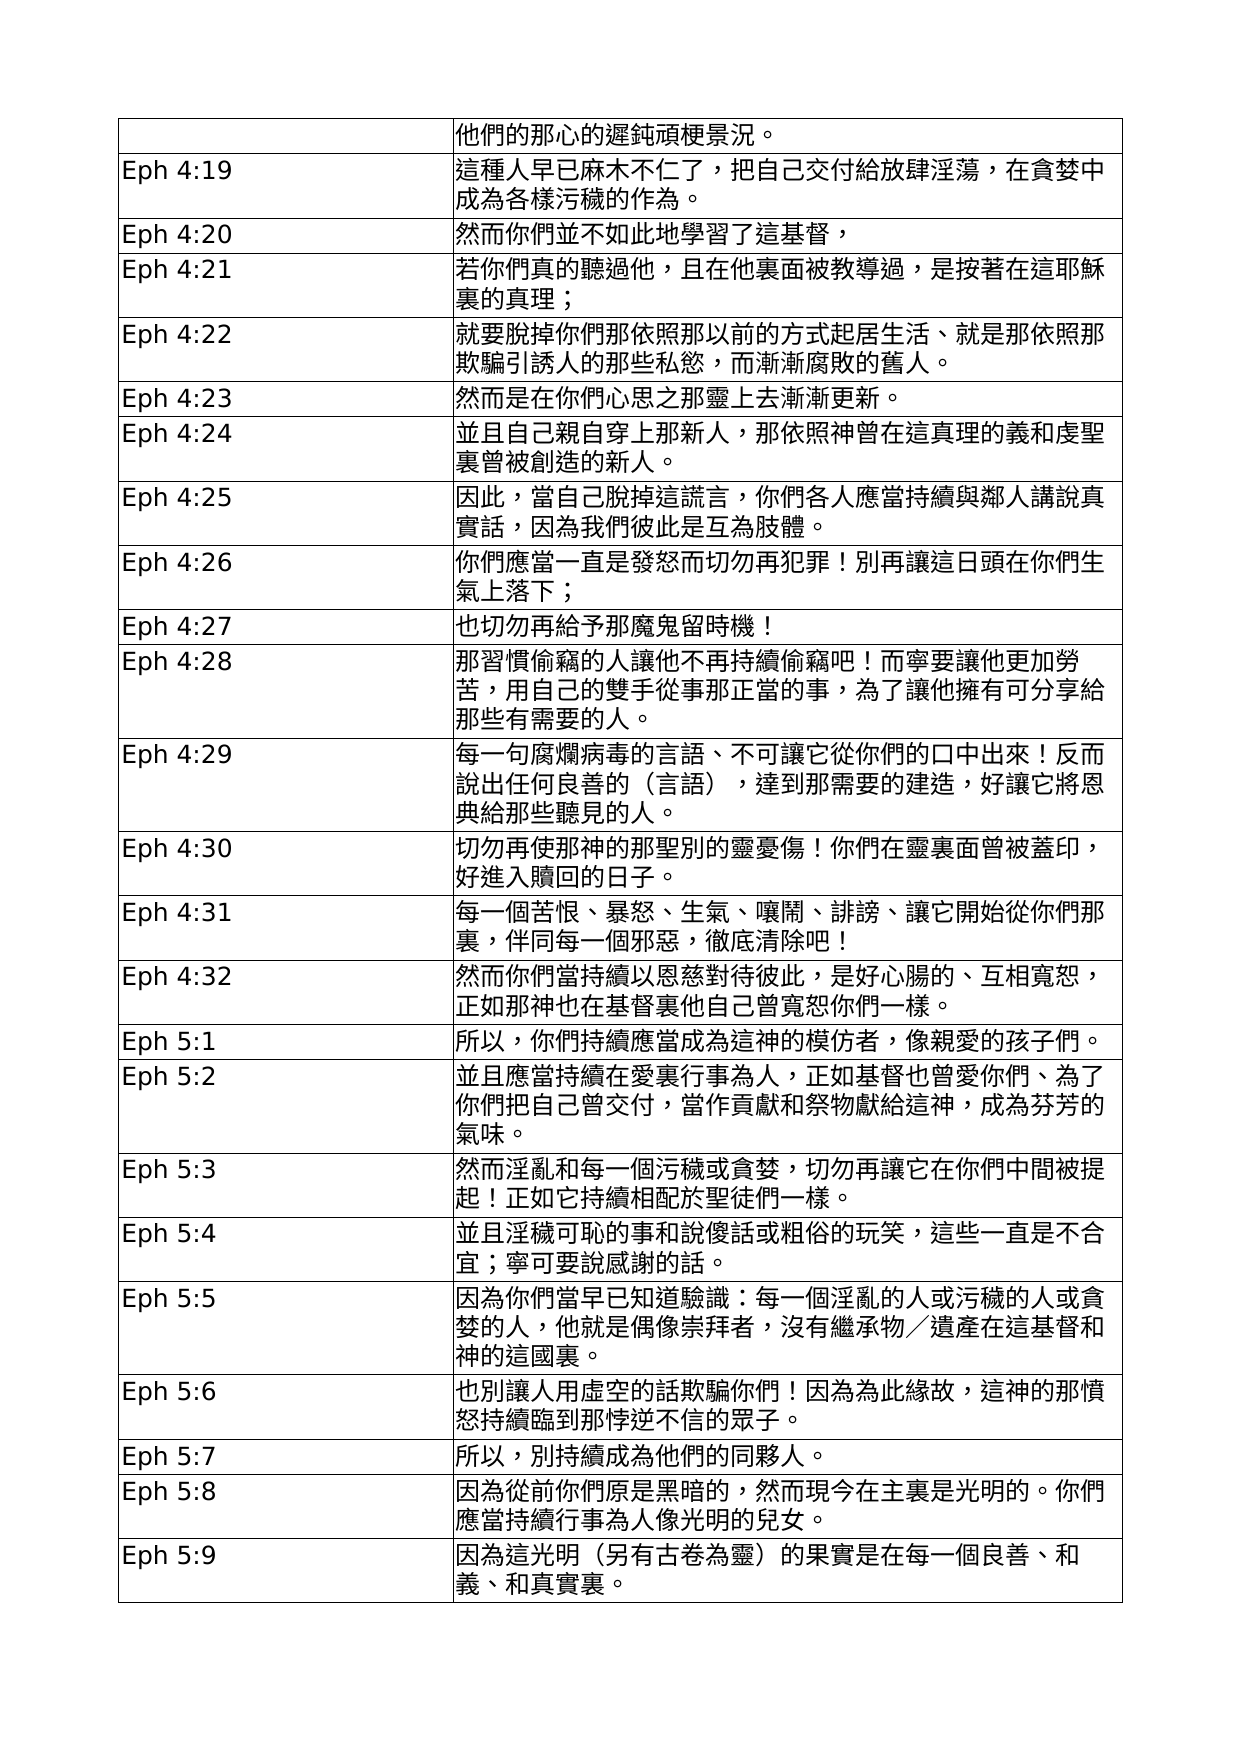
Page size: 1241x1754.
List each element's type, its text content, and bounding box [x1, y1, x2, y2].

table_cell 然而淫亂和每一個污穢或貪婪，切勿再讓它在你們中間被提起！正如它持續相配於聖徒們一樣。 [454, 1154, 1122, 1217]
table_cell Eph 5:5 [119, 1282, 453, 1374]
table_cell 所以，你們持續應當成為這神的模仿者，像親愛的孩子們。 [454, 1025, 1122, 1059]
table_cell Eph 4:24 [119, 417, 453, 481]
table_cell Eph 5:4 [119, 1218, 453, 1281]
table_cell 並且淫穢可恥的事和說傻話或粗俗的玩笑，這些一直是不合宜；寧可要說感謝的話。 [454, 1218, 1122, 1281]
table_cell Eph 4:32 [119, 961, 453, 1024]
table_cell Eph 4:27 [119, 610, 453, 644]
table_cell Eph 5:9 [119, 1539, 453, 1602]
table_cell Eph 4:28 [119, 645, 453, 738]
table_cell 因為從前你們原是黑暗的，然而現今在主裏是光明的。你們應當持續行事為人像光明的兒女。 [454, 1475, 1122, 1538]
table_cell Eph 4:23 [119, 382, 453, 416]
table_cell Eph 4:22 [119, 318, 453, 381]
table_cell 這種人早已麻木不仁了，把自己交付給放肆淫蕩，在貪婪中成為各樣污穢的作為。 [454, 154, 1122, 217]
table_cell 若你們真的聽過他，且在他裏面被教導過，是按著在這耶穌裏的真理； [454, 254, 1122, 317]
table_cell 每一個苦恨、暴怒、生氣、嚷鬧、誹謗、讓它開始從你們那裏，伴同每一個邪惡，徹底清除吧！ [454, 896, 1122, 959]
table_cell 那習慣偷竊的人讓他不再持續偷竊吧！而寧要讓他更加勞苦，用自己的雙手從事那正當的事，為了讓他擁有可分享給那些有需要的人。 [454, 645, 1122, 738]
table_cell 然而你們並不如此地學習了這基督， [454, 219, 1122, 253]
table_cell 因此，當自己脫掉這謊言，你們各人應當持續與鄰人講說真實話，因為我們彼此是互為肢體。 [454, 482, 1122, 545]
table_cell Eph 5:6 [119, 1375, 453, 1439]
table_cell Eph 5:1 [119, 1025, 453, 1059]
table_cell 你們應當一直是發怒而切勿再犯罪！別再讓這日頭在你們生氣上落下； [454, 546, 1122, 609]
table_cell 切勿再使那神的那聖別的靈憂傷！你們在靈裏面曾被蓋印，好進入贖回的日子。 [454, 832, 1122, 895]
table_cell 也切勿再給予那魔鬼留時機！ [454, 610, 1122, 644]
table_cell Eph 5:8 [119, 1475, 453, 1538]
table_cell Eph 4:29 [119, 739, 453, 831]
table_cell 也別讓人用虛空的話欺騙你們！因為為此緣故，這神的那憤怒持續臨到那悖逆不信的眾子。 [454, 1375, 1122, 1439]
table_cell Eph 5:2 [119, 1060, 453, 1152]
table_cell Eph 4:21 [119, 254, 453, 317]
table_cell 並且應當持續在愛裏行事為人，正如基督也曾愛你們、為了你們把自己曾交付，當作貢獻和祭物獻給這神，成為芬芳的氣味。 [454, 1060, 1122, 1152]
table_cell 因為這光明（另有古卷為靈）的果實是在每一個良善、和義、和真實裏。 [454, 1539, 1122, 1602]
table_cell Eph 4:25 [119, 482, 453, 545]
table_cell 然而你們當持續以恩慈對待彼此，是好心腸的、互相寬恕，正如那神也在基督裏他自己曾寬恕你們一樣。 [454, 961, 1122, 1024]
table_cell 他們的那心的遲鈍頑梗景況。 [454, 119, 1122, 153]
table_cell Eph 4:26 [119, 546, 453, 609]
table_cell Eph 4:20 [119, 219, 453, 253]
table_cell 並且自己親自穿上那新人，那依照神曾在這真理的義和虔聖裏曾被創造的新人。 [454, 417, 1122, 481]
table_cell 每一句腐爛病毒的言語、不可讓它從你們的口中出來！反而說出任何良善的（言語），達到那需要的建造，好讓它將恩典給那些聽見的人。 [454, 739, 1122, 831]
table_cell Eph 4:19 [119, 154, 453, 217]
table_cell Eph 4:30 [119, 832, 453, 895]
table_cell Eph 5:3 [119, 1154, 453, 1217]
table_cell Eph 5:7 [119, 1440, 453, 1474]
table_cell [119, 119, 453, 153]
table_cell 所以，別持續成為他們的同夥人。 [454, 1440, 1122, 1474]
table_cell 因為你們當早已知道驗識：每一個淫亂的人或污穢的人或貪婪的人，他就是偶像崇拜者，沒有繼承物／遺產在這基督和神的這國裏。 [454, 1282, 1122, 1374]
table_cell 就要脫掉你們那依照那以前的方式起居生活、就是那依照那欺騙引誘人的那些私慾，而漸漸腐敗的舊人。 [454, 318, 1122, 381]
table_cell Eph 4:31 [119, 896, 453, 959]
table_cell 然而是在你們心思之那靈上去漸漸更新。 [454, 382, 1122, 416]
